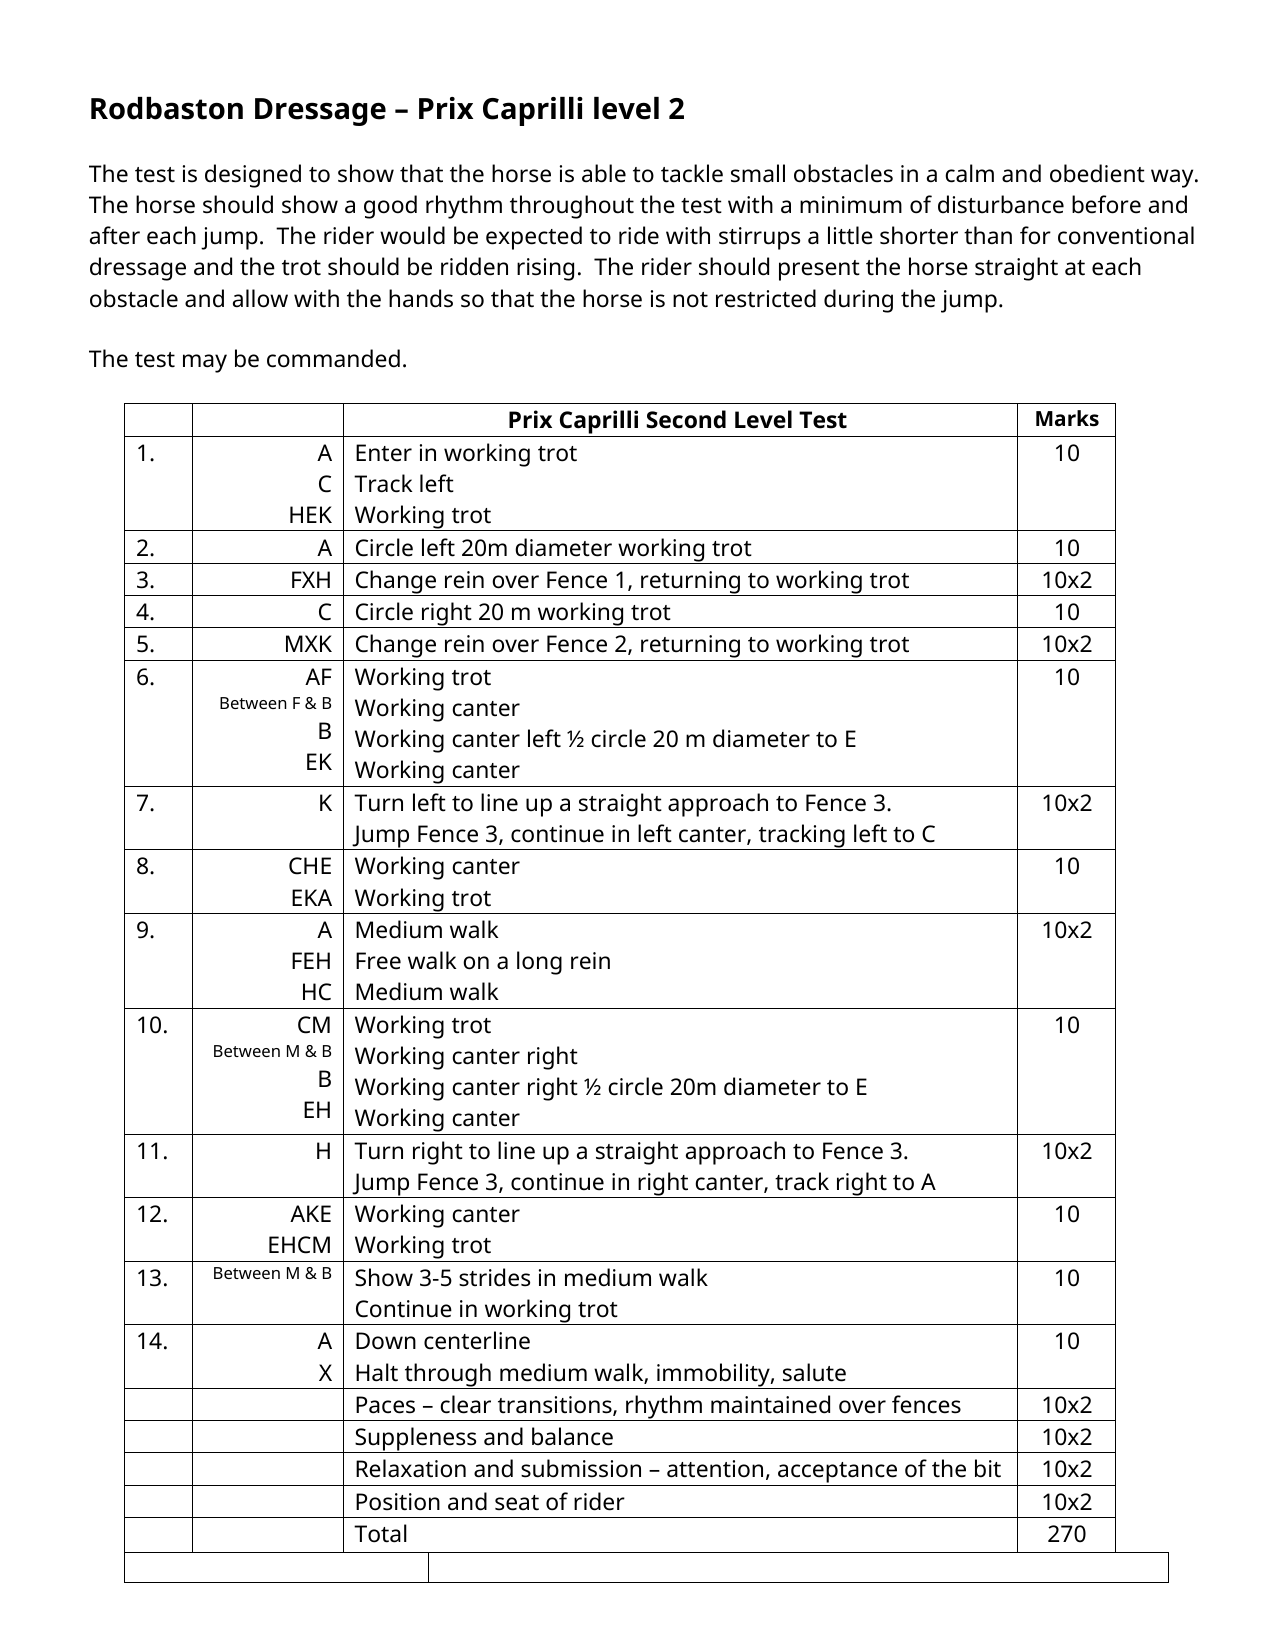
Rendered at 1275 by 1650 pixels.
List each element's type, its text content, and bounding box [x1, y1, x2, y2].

table_cell [125, 1421, 192, 1452]
table_cell CM Between M & B B EH [193, 1009, 343, 1133]
table_cell [429, 1553, 1168, 1582]
table_cell K [193, 787, 343, 849]
table_cell A C HEK [193, 437, 343, 530]
table_cell [125, 1518, 192, 1552]
table_cell [193, 1518, 343, 1552]
table_cell [1116, 1261, 1168, 1324]
table_cell Change rein over Fence 1, returning to working trot [344, 564, 1017, 595]
table_cell [193, 1389, 343, 1420]
table_cell 2. [125, 531, 192, 563]
table_cell 11. [125, 1135, 192, 1197]
table_cell [1116, 849, 1168, 913]
table_cell Working trot Working canter right Working canter right ½ circle 20m diameter to E Working canter [344, 1009, 1017, 1133]
table_cell 10x2 [1018, 914, 1115, 1007]
text The test may be commanded. [89, 343, 1204, 374]
table_cell Working canter Working trot [344, 1198, 1017, 1261]
table_cell 7. [125, 787, 192, 849]
table_cell Turn left to line up a straight approach to Fence 3. Jump Fence 3, continue in left canter, tracking left to C [344, 787, 1017, 849]
table_cell MXK [193, 628, 343, 659]
table_header Prix Caprilli Second Level Test [344, 404, 1017, 436]
table_cell 10 [1018, 661, 1115, 786]
table_cell [1116, 786, 1168, 849]
table_cell 4. [125, 596, 192, 627]
table_cell [125, 1486, 192, 1517]
table_cell [1116, 436, 1168, 530]
table_cell AF Between F & B B EK [193, 661, 343, 786]
table_cell [125, 1453, 192, 1484]
table_cell [1116, 1517, 1168, 1552]
table_cell 10 [1018, 1325, 1115, 1388]
table_cell [1116, 563, 1168, 595]
table_cell 14. [125, 1325, 192, 1388]
table_cell [1116, 1324, 1168, 1388]
table_cell [1116, 1008, 1168, 1133]
table_cell Position and seat of rider [344, 1486, 1017, 1517]
table_cell [1116, 1420, 1168, 1452]
table_cell [125, 1553, 428, 1582]
table_cell [193, 1486, 343, 1517]
table_cell 9. [125, 914, 192, 1007]
table_cell 10x2 [1018, 628, 1115, 659]
table_cell [1116, 530, 1168, 563]
table_cell Turn right to line up a straight approach to Fence 3. Jump Fence 3, continue in right canter, track right to A [344, 1135, 1017, 1197]
table_cell 10x2 [1018, 1453, 1115, 1484]
table_cell Working canter Working trot [344, 850, 1017, 913]
table_cell Enter in working trot Track left Working trot [344, 437, 1017, 530]
text Rodbaston Dressage – Prix Caprilli level 2 [89, 89, 1204, 128]
table_cell [1116, 1388, 1168, 1420]
table_cell 10 [1018, 1262, 1115, 1324]
table_cell 10x2 [1018, 787, 1115, 849]
table_cell [1116, 1134, 1168, 1197]
table_cell 13. [125, 1262, 192, 1324]
table_cell [1116, 627, 1168, 659]
table_cell Working trot Working canter Working canter left ½ circle 20 m diameter to E Working canter [344, 661, 1017, 786]
table_cell 10x2 [1018, 1389, 1115, 1420]
table_cell H [193, 1135, 343, 1197]
table_cell Relaxation and submission – attention, acceptance of the bit [344, 1453, 1017, 1484]
table_cell CHE EKA [193, 850, 343, 913]
table_cell [125, 1389, 192, 1420]
table_cell 10 [1018, 850, 1115, 913]
table_cell 270 [1018, 1518, 1115, 1552]
table_cell Circle right 20 m working trot [344, 596, 1017, 627]
table_cell FXH [193, 564, 343, 595]
table_cell A FEH HC [193, 914, 343, 1007]
table_cell 12. [125, 1198, 192, 1261]
table_cell Between M & B [193, 1262, 343, 1324]
table_header [125, 404, 192, 436]
table_cell AKE EHCM [193, 1198, 343, 1261]
table_cell 10x2 [1018, 1421, 1115, 1452]
table_cell [1116, 913, 1168, 1007]
table_cell Medium walk Free walk on a long rein Medium walk [344, 914, 1017, 1007]
table_cell 10 [1018, 1009, 1115, 1133]
table_cell [193, 1421, 343, 1452]
table_cell 10x2 [1018, 1135, 1115, 1197]
table_cell 10x2 [1018, 564, 1115, 595]
table_cell Circle left 20m diameter working trot [344, 531, 1017, 563]
table_cell [1116, 1452, 1168, 1484]
table_cell 3. [125, 564, 192, 595]
table_header Marks [1018, 404, 1115, 436]
table_cell 10 [1018, 1198, 1115, 1261]
table_header [193, 404, 343, 436]
table_cell 10x2 [1018, 1486, 1115, 1517]
table_cell 10. [125, 1009, 192, 1133]
table_cell 6. [125, 661, 192, 786]
table_cell Change rein over Fence 2, returning to working trot [344, 628, 1017, 659]
table_cell [1116, 660, 1168, 786]
table_cell [1116, 1485, 1168, 1517]
table_cell 10 [1018, 596, 1115, 627]
table_cell A [193, 531, 343, 563]
table_cell [1116, 1197, 1168, 1261]
table_cell 1. [125, 437, 192, 530]
table_cell 5. [125, 628, 192, 659]
table_cell Paces – clear transitions, rhythm maintained over fences [344, 1389, 1017, 1420]
table_cell Total [344, 1518, 1017, 1552]
table_cell A X [193, 1325, 343, 1388]
table_cell 8. [125, 850, 192, 913]
table_cell [1116, 595, 1168, 627]
table_cell [193, 1453, 343, 1484]
table_header [1116, 403, 1168, 436]
table_cell Suppleness and balance [344, 1421, 1017, 1452]
table_cell Down centerline Halt through medium walk, immobility, salute [344, 1325, 1017, 1388]
table_cell 10 [1018, 531, 1115, 563]
table_cell C [193, 596, 343, 627]
table_cell 10 [1018, 437, 1115, 530]
text The test is designed to show that the horse is able to tackle small obstacles in a calm and obedient way. The horse should show a good rhythm throughout the test with a minimum of disturbance before and after each jump. The rider would be expected to ride with stirrups a little shorter than for conventional dressage and the trot should be ridden rising. The rider should present the horse straight at each obstacle and allow with the hands so that the horse is not restricted during the jump. [89, 157, 1204, 314]
table_cell Show 3-5 strides in medium walk Continue in working trot [344, 1262, 1017, 1324]
